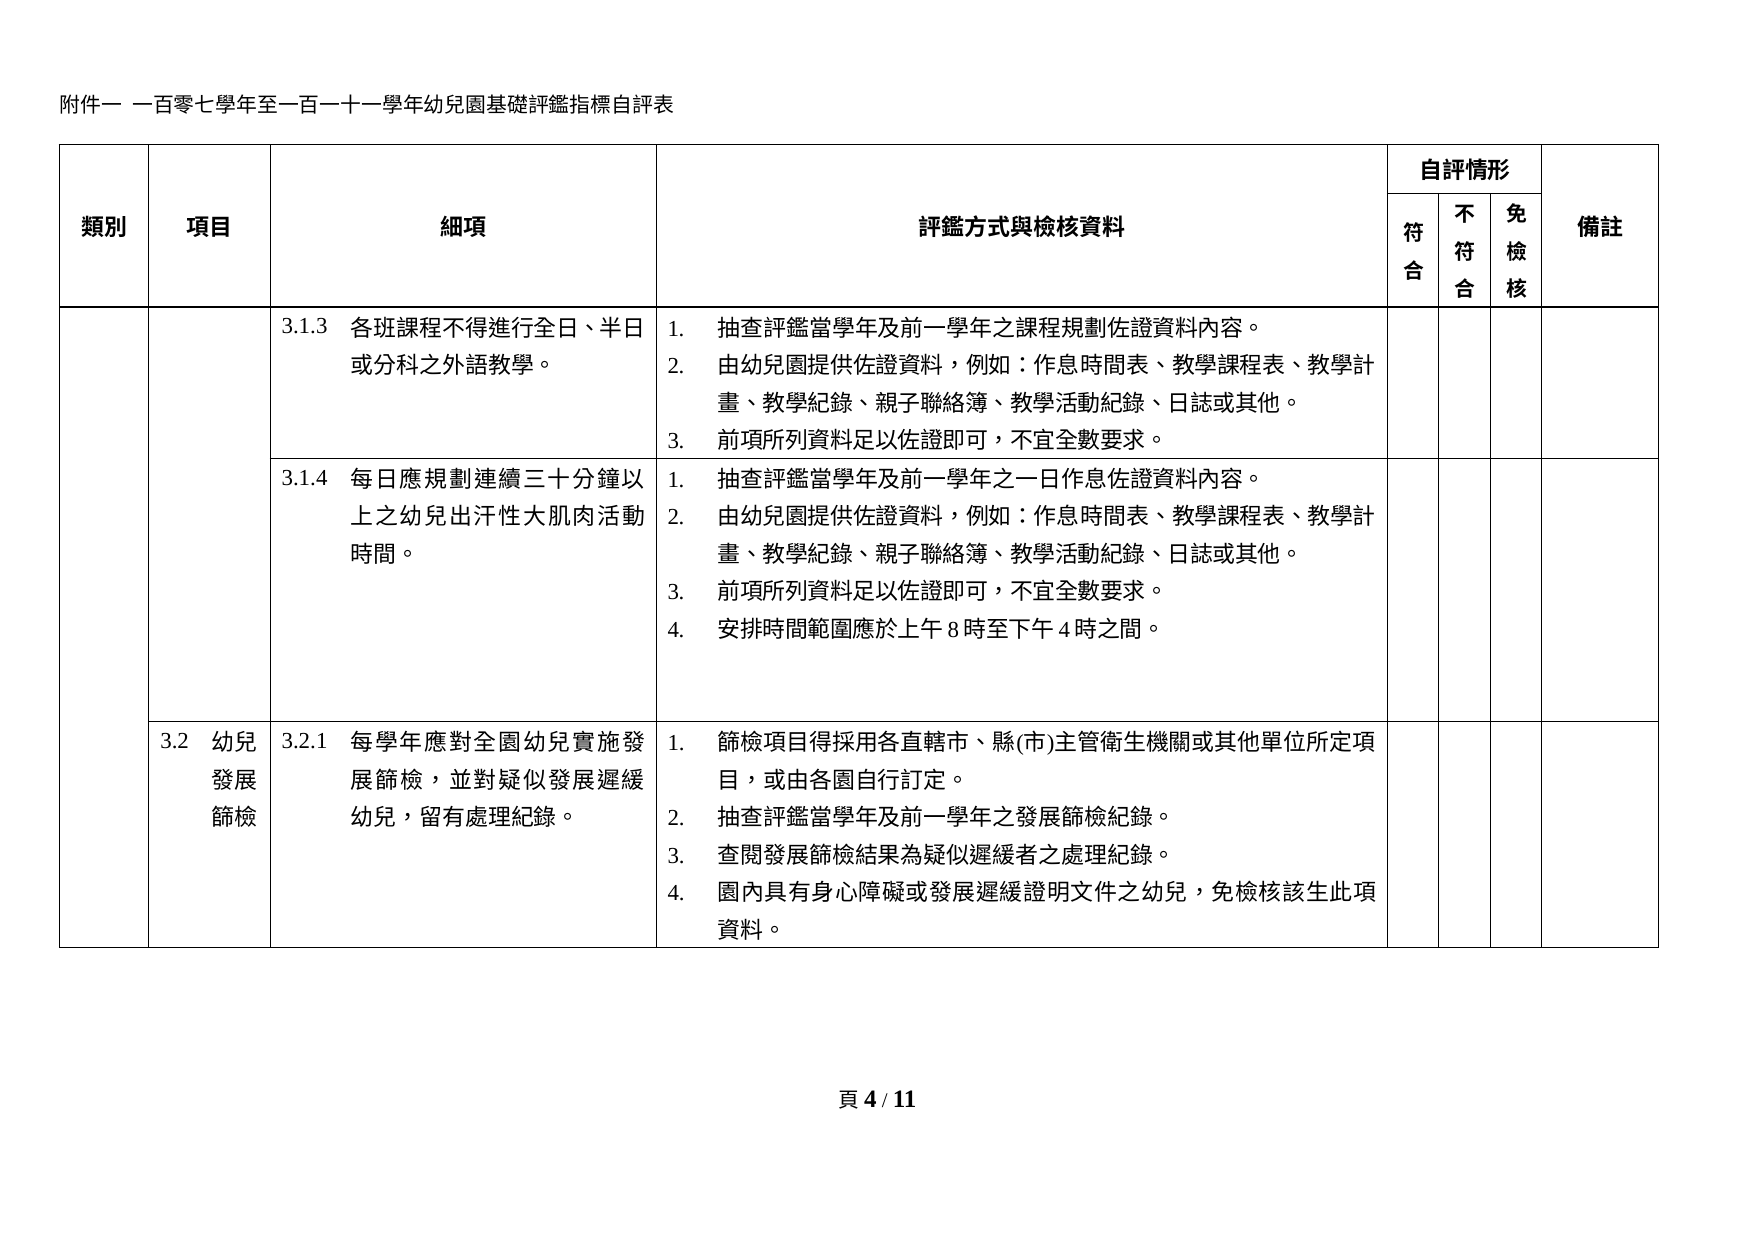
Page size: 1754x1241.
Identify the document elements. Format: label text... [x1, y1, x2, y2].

table_cell 每學年應對全園幼兒實施發展篩檢，並對疑似發展遲緩幼兒，留有處理紀錄。 [339, 722, 656, 947]
table_cell 不符合 [1439, 194, 1490, 306]
table_cell [1542, 722, 1658, 947]
table_cell [1542, 459, 1658, 721]
table_cell [149, 308, 206, 721]
table_cell [1439, 459, 1490, 721]
table_header 類別 [60, 145, 148, 306]
table_cell 免檢核 [1491, 194, 1541, 306]
table_header 評鑑方式與檢核資料 [657, 145, 1387, 306]
table_cell [60, 308, 148, 947]
table_cell [1491, 308, 1541, 457]
table_header 備註 [1542, 145, 1658, 306]
table_cell 抽查評鑑當學年及前一學年之課程規劃佐證資料內容。 由幼兒園提供佐證資料，例如：作息時間表、教學課程表、教學計畫、教學紀錄、親子聯絡簿、教學活動紀錄、日誌或其他。 前項所列資料足以佐證即可，不宜全數要求。 [657, 308, 1387, 457]
table_cell [1491, 459, 1541, 721]
table_cell [206, 308, 270, 721]
table_cell [1388, 308, 1438, 457]
table_cell [1439, 722, 1490, 947]
table_cell 3.2.1 [271, 722, 339, 947]
table_cell [1388, 459, 1438, 721]
table_cell 每日應規劃連續三十分鐘以上之幼兒出汗性大肌肉活動時間。 [339, 459, 656, 721]
table_header 自評情形 [1388, 145, 1541, 193]
table_cell [1439, 308, 1490, 457]
table_cell 幼兒發展 篩檢 [206, 722, 270, 947]
table_cell [1491, 722, 1541, 947]
table_cell 3.1.3 [271, 308, 339, 457]
table_cell 符合 [1388, 194, 1438, 306]
table_cell 3.1.4 [271, 459, 339, 721]
table_header 項目 [149, 145, 270, 306]
table_cell [1542, 308, 1658, 457]
table_cell 各班課程不得進行全日、半日或分科之外語教學。 [339, 308, 656, 457]
table_cell [1388, 722, 1438, 947]
table_cell 篩檢項目得採用各直轄市、縣(市)主管衛生機關或其他單位所定項目，或由各園自行訂定。 抽查評鑑當學年及前一學年之發展篩檢紀錄。 查閱發展篩檢結果為疑似遲緩者之處理紀錄。 園內具有身心障礙或發展遲緩證明文件之幼兒，免檢核該生此項資料。 [657, 722, 1387, 947]
table_cell 3.2 [149, 722, 206, 947]
table_cell 抽查評鑑當學年及前一學年之一日作息佐證資料內容。 由幼兒園提供佐證資料，例如：作息時間表、教學課程表、教學計畫、教學紀錄、親子聯絡簿、教學活動紀錄、日誌或其他。 前項所列資料足以佐證即可，不宜全數要求。 安排時間範圍應於上午8時至下午4時之間。 [657, 459, 1387, 721]
table_header 細項 [271, 145, 656, 306]
